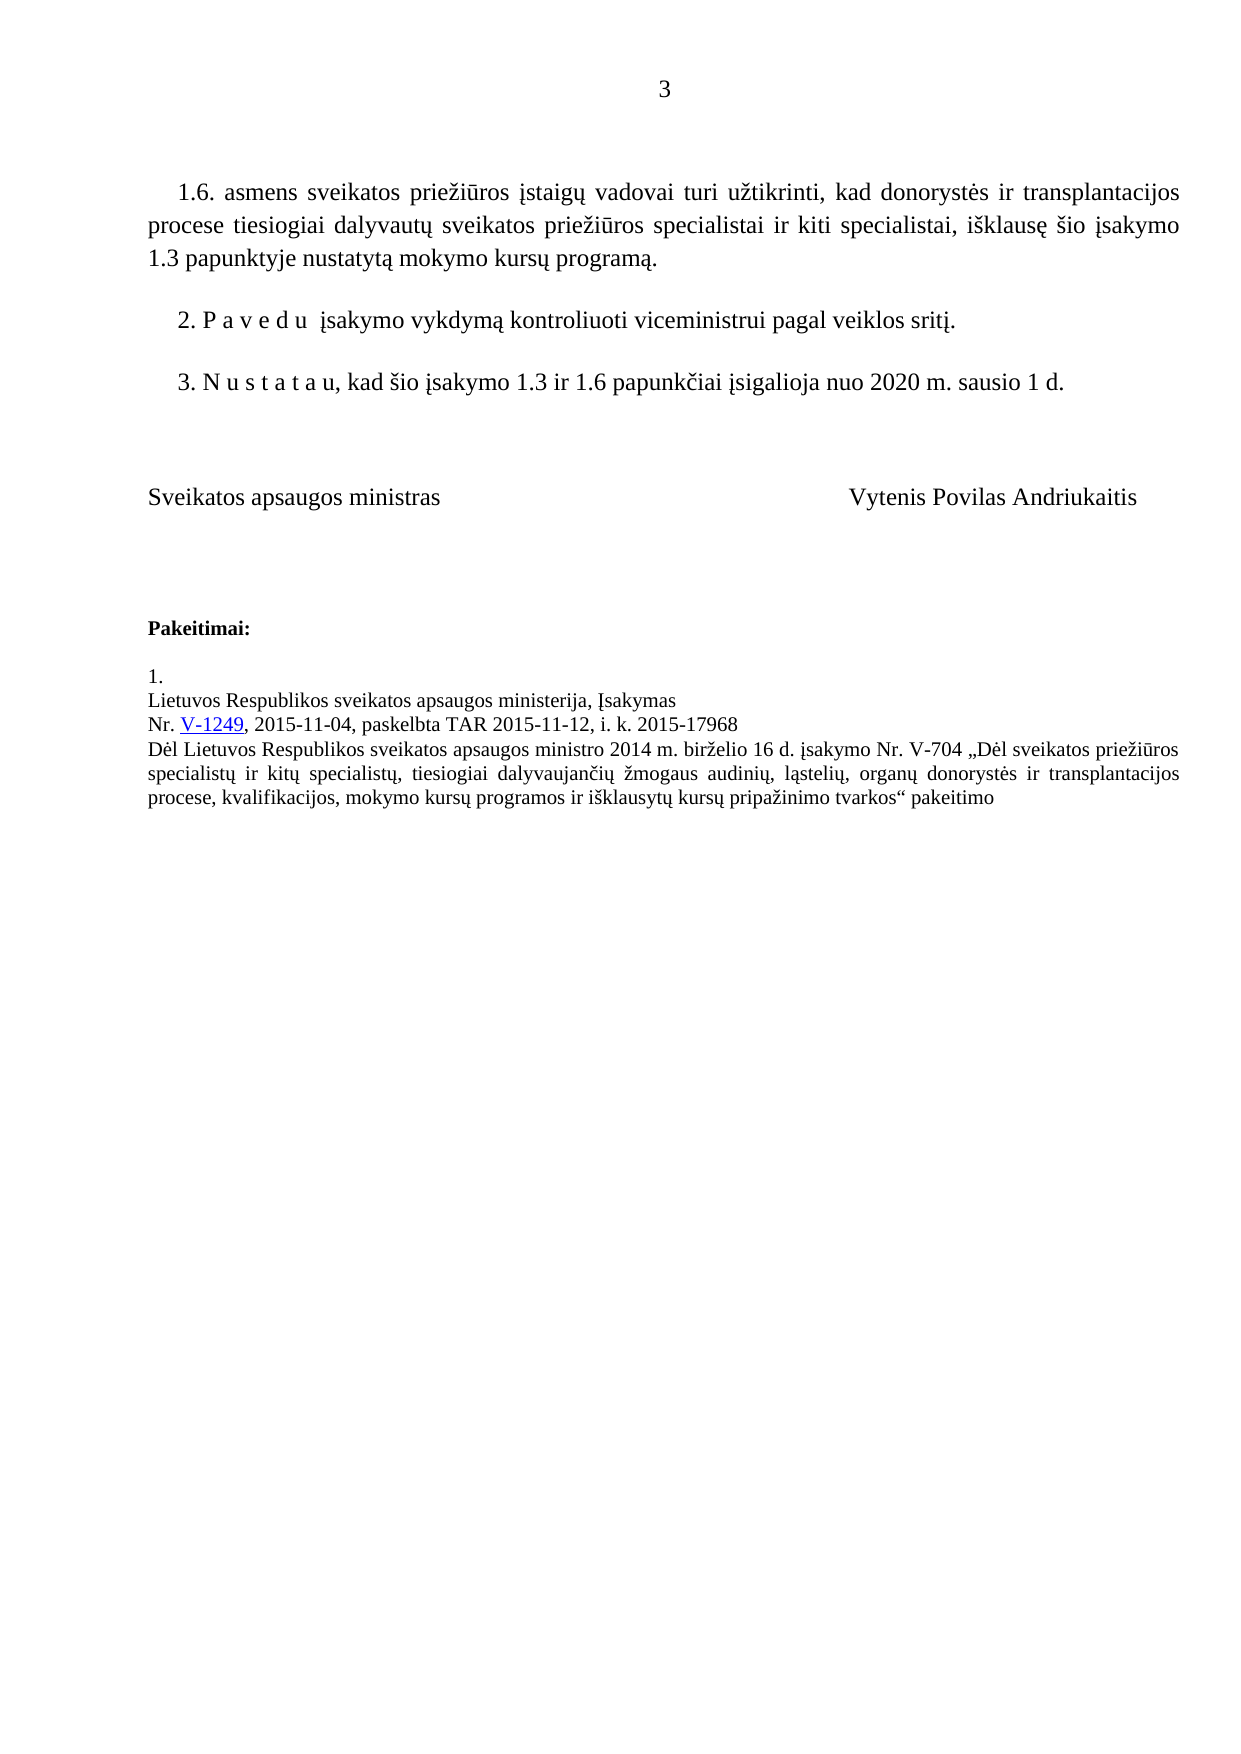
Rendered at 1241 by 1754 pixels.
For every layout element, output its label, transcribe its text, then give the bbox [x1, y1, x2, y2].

text 1.6. asmens sveikatos priežiūros įstaigų vadovai turi užtikrinti, kad donorystės ir transplantacijos procese tiesiogiai dalyvautų sveikatos priežiūros specialistai ir kiti specialistai, išklausę šio įsakymo 1.3 papunktyje nustatytą mokymo kursų programą. [148, 177, 1181, 272]
text 1. [148, 664, 1181, 688]
text Nr. V-1249, 2015-11-04, paskelbta TAR 2015-11-12, i. k. 2015-17968 [148, 712, 1181, 736]
text Pakeitimai: [148, 616, 1181, 640]
text Sveikatos apsaugos ministras Vytenis Povilas Andriukaitis [148, 482, 1181, 511]
text Lietuvos Respublikos sveikatos apsaugos ministerija, Įsakymas [148, 688, 1181, 712]
text 3. N u s t a t a u, kad šio įsakymo 1.3 ir 1.6 papunkčiai įsigalioja nuo 2020 m. sausio 1 d. [148, 367, 1181, 396]
text 2. P a v e d u įsakymo vykdymą kontroliuoti viceministrui pagal veiklos sritį. [148, 305, 1181, 334]
text Dėl Lietuvos Respublikos sveikatos apsaugos ministro 2014 m. birželio 16 d. įsakymo Nr. V-704 „Dėl sveikatos priežiūros specialistų ir kitų specialistų, tiesiogiai dalyvaujančių žmogaus audinių, ląstelių, organų donorystės ir transplantacijos procese, kvalifikacijos, mokymo kursų programos ir išklausytų kursų pripažinimo tvarkos“ pakeitimo [148, 736, 1181, 809]
